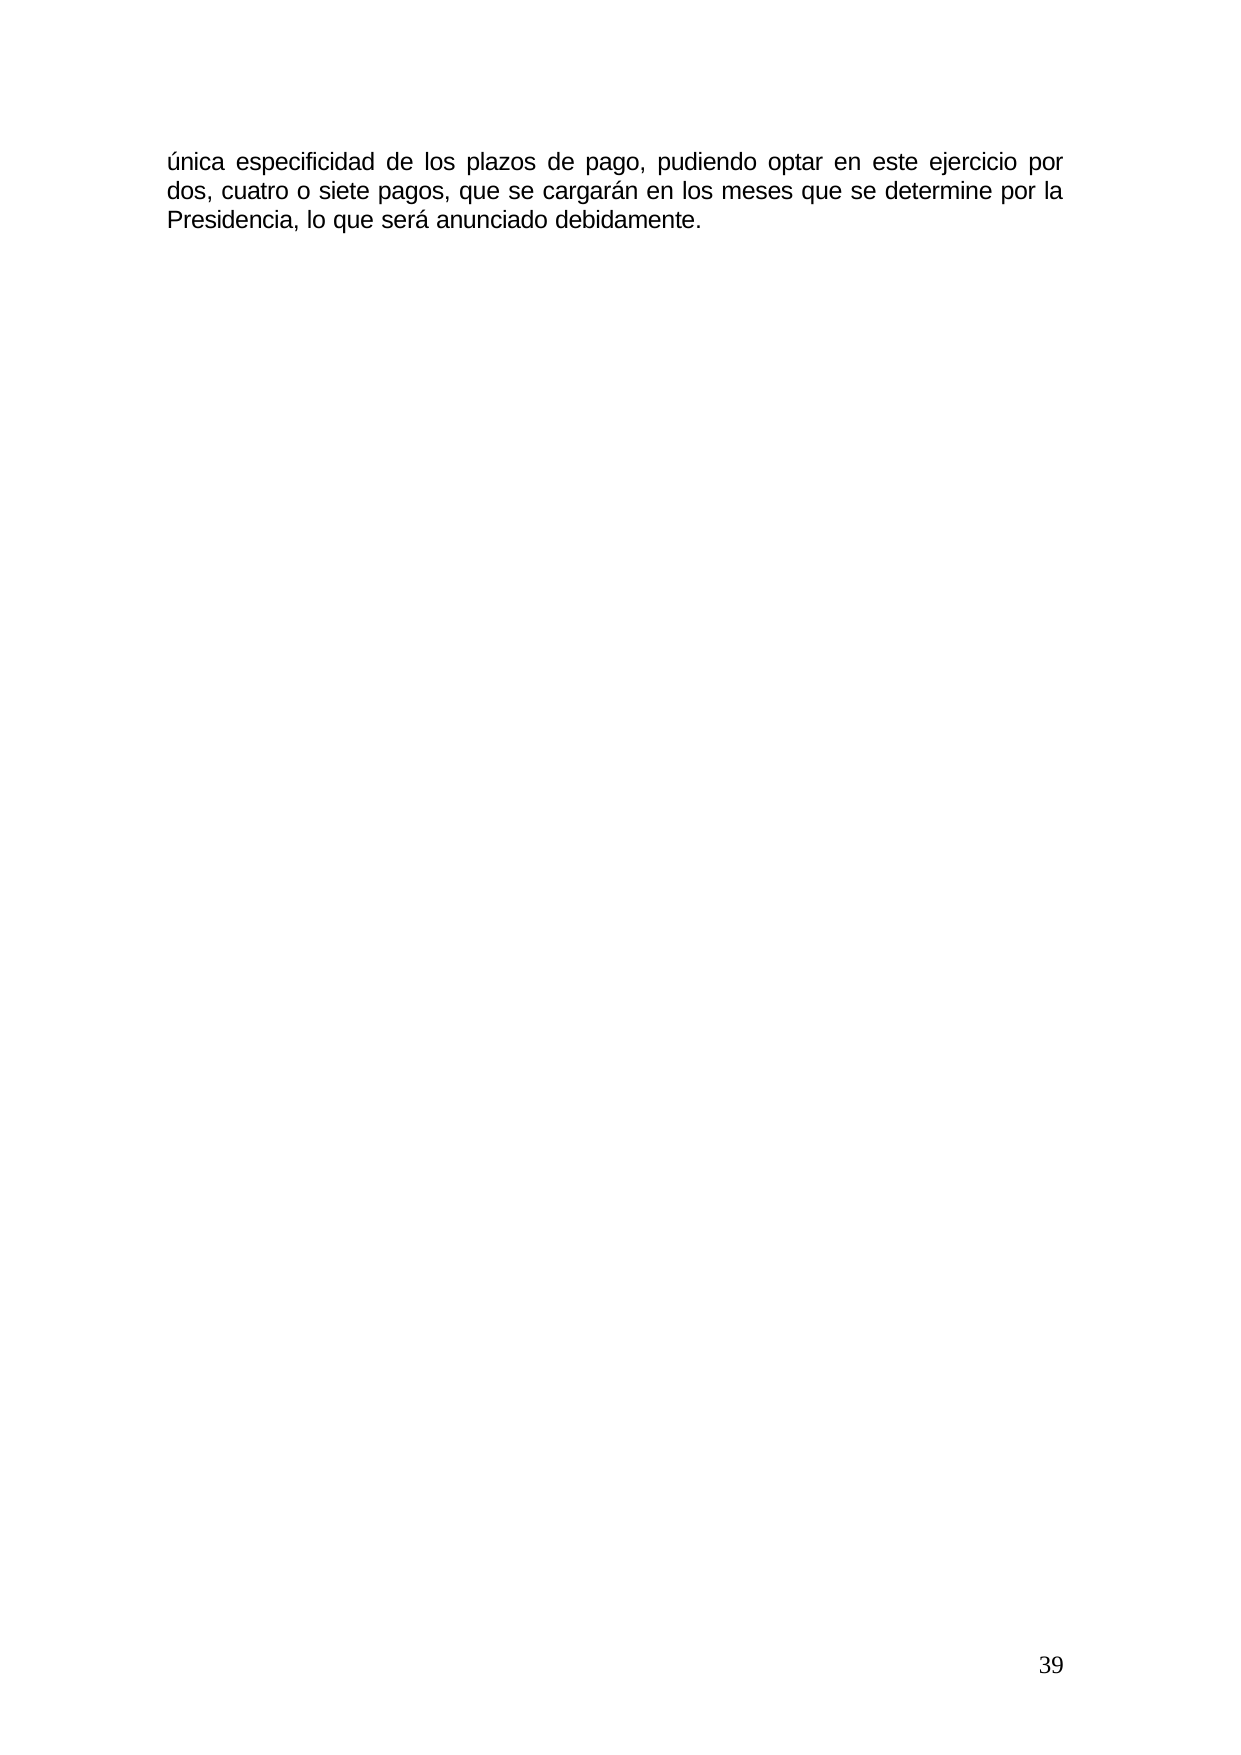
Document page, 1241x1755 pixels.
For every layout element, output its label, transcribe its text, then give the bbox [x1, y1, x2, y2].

text única especificidad de los plazos de pago, pudiendo optar en este ejercicio por dos, cuatro o siete pagos, que se cargarán en los meses que se determine por la Presidencia, lo que será anunciado debidamente. [167, 147, 1064, 234]
